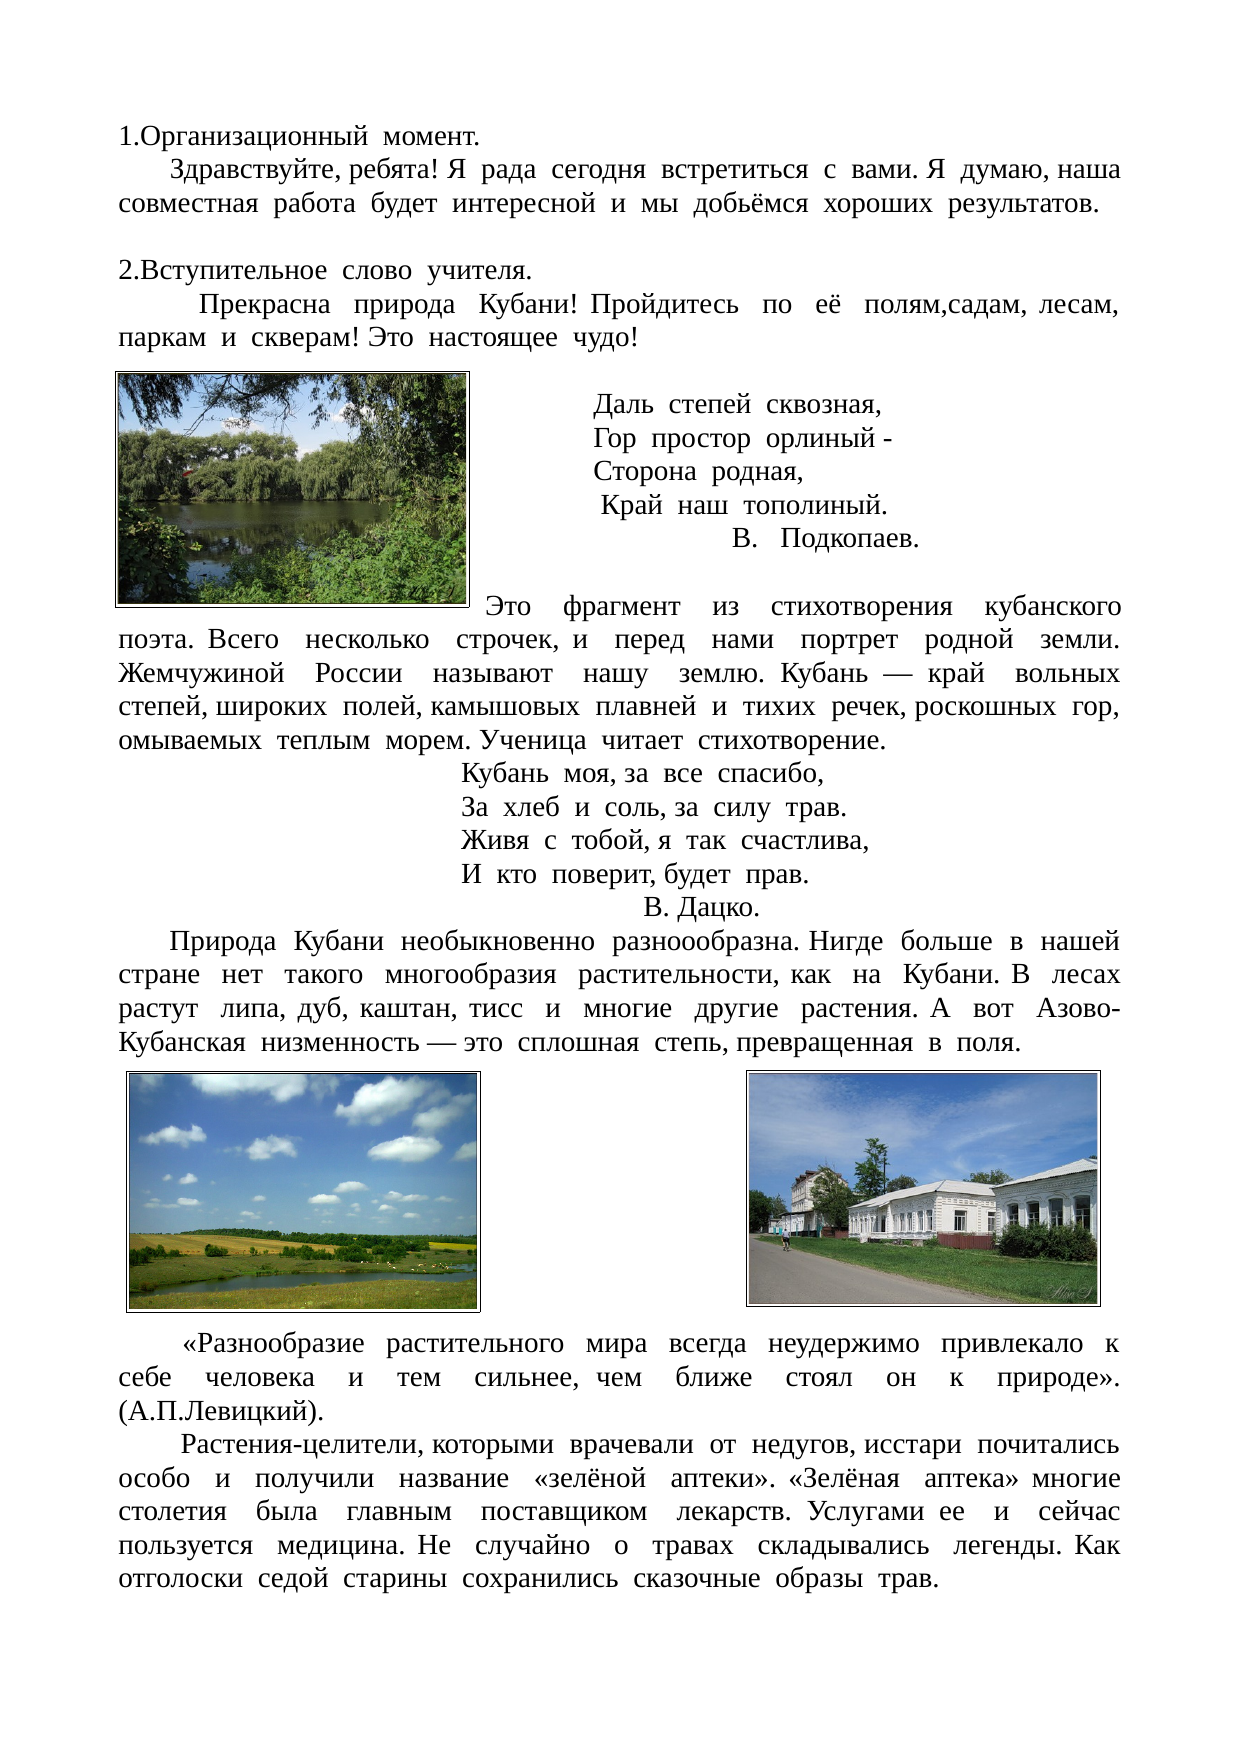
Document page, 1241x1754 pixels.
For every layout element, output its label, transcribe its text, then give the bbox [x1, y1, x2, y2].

picture [128, 1073, 477, 1309]
text За хлеб и соль, за силу трав. [118, 789, 1122, 822]
text Здравствуйте, ребята! Я рада сегодня встретиться с вами. Я думаю, наша совместная работа будет интересной и мы добьёмся хороших результатов. [118, 152, 1122, 219]
text И кто поверит, будет прав. [118, 856, 1122, 889]
text Это фрагмент из стихотворения кубанского поэта. Всего несколько строчек, и перед нами портрет родной земли. Жемчужиной России называют нашу землю. Кубань — край вольных степей, широких полей, камышовых плавней и тихих речек, роскошных гор, омываемых теплым морем. Ученица читает стихотворение. [118, 588, 1122, 755]
picture [748, 1073, 1098, 1304]
text В. Дацко. [118, 889, 1122, 923]
text В. Подкопаев. [470, 521, 1122, 554]
text 1.Организационный момент. [118, 118, 1122, 152]
text Природа Кубани необыкновенно разноообразна. Нигде больше в нашей стране нет такого многообразия растительности, как на Кубани. В лесах растут липа, дуб, каштан, тисс и многие другие растения. А вот Азово-Кубанская низменность — это сплошная степь, превращенная в поля. [118, 923, 1122, 1057]
text Край наш тополиный. [470, 487, 1122, 521]
text Кубань моя, за все спасибо, [118, 755, 1122, 789]
text Живя с тобой, я так счастлива, [118, 822, 1122, 856]
text «Разнообразие растительного мира всегда неудержимо привлекало к себе человека и тем сильнее, чем ближе стоял он к природе». (А.П.Левицкий). [118, 1326, 1122, 1426]
text Даль степей сквозная, [470, 386, 1122, 420]
text Прекрасна природа Кубани! Пройдитесь по её полям,садам, лесам, паркам и скверам! Это настоящее чудо! [118, 286, 1122, 353]
text Растения-целители, которыми врачевали от недугов, исстари почитались особо и получили название «зелёной аптеки». «Зелёная аптека» многие столетия была главным поставщиком лекарств. Услугами ее и сейчас пользуется медицина. Не случайно о травах складывались легенды. Как отголоски седой старины сохранились сказочные образы трав. [118, 1426, 1122, 1594]
picture [117, 373, 467, 604]
text 2.Вступительное слово учителя. [118, 252, 1122, 286]
text Гор простор орлиный - [470, 420, 1122, 453]
text Сторона родная, [470, 453, 1122, 487]
